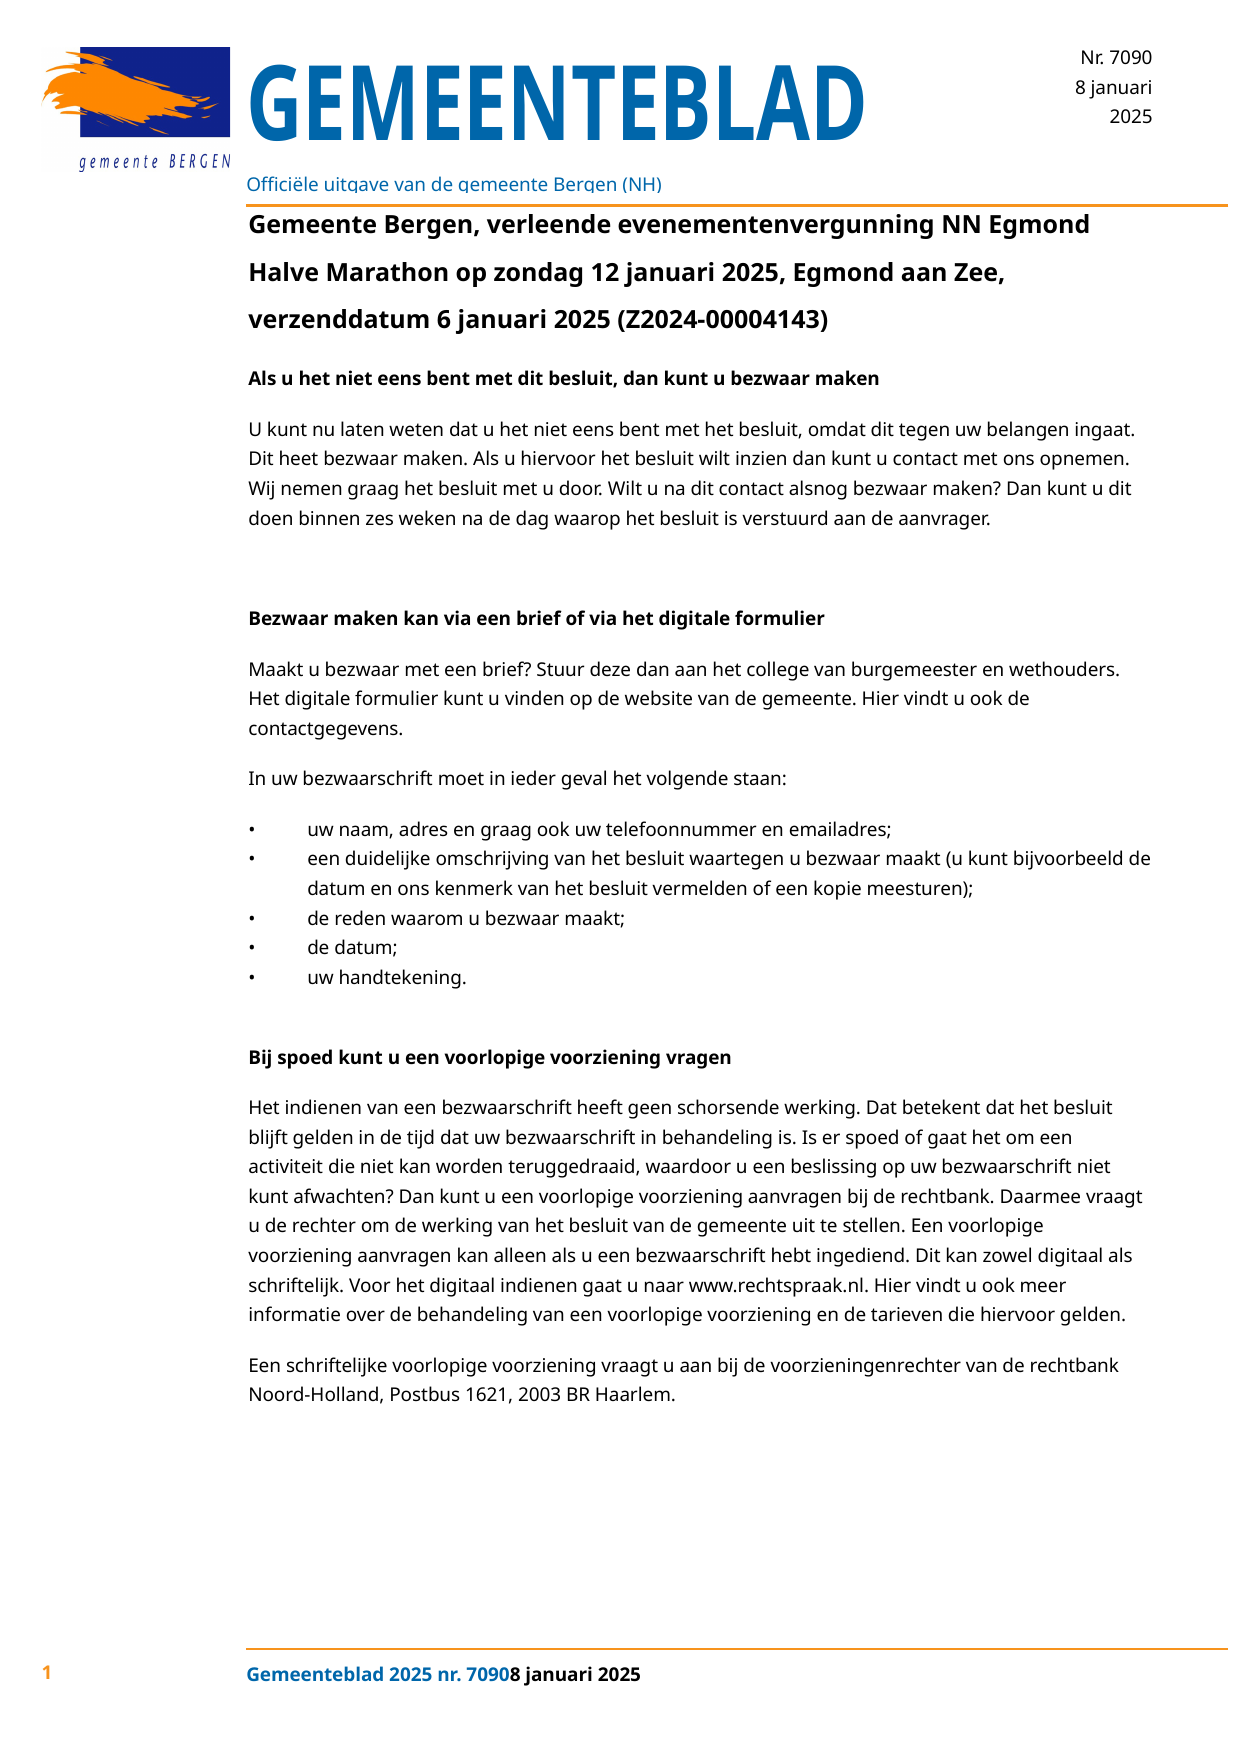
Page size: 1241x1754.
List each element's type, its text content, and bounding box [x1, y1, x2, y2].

text Een schriftelijke voorlopige voorziening vraagt u aan bij de voorzieningenrechter van de rechtbank Noord-Holland, Postbus 1621, 2003 BR Haarlem. [248, 1352, 1152, 1407]
text Het indienen van een bezwaarschrift heeft geen schorsende werking. Dat betekent dat het besluit blijft gelden in de tijd dat uw bezwaarschrift in behandeling is. Is er spoed of gaat het om een activiteit die niet kan worden teruggedraaid, waardoor u een beslissing op uw bezwaarschrift niet kunt afwachten? Dan kunt u een voorlopige voorziening aanvragen bij de rechtbank. Daarmee vraagt u de rechter om de werking van het besluit van de gemeente uit te stellen. Een voorlopige voorziening aanvragen kan alleen als u een bezwaarschrift hebt ingediend. Dit kan zowel digitaal als schriftelijk. Voor het digitaal indienen gaat u naar www.rechtspraak.nl. Hier vindt u ook meer informatie over de behandeling van een voorlopige voorziening en de tarieven die hiervoor gelden. [248, 1094, 1152, 1327]
list uw naam, adres en graag ook uw telefoonnummer en emailadres; [248, 816, 1152, 842]
list de reden waarom u bezwaar maakt; [248, 905, 1152, 930]
text In uw bezwaarschrift moet in ieder geval het volgende staan: [248, 766, 1152, 791]
picture [41, 47, 231, 172]
list een duidelijke omschrijving van het besluit waartegen u bezwaar maakt (u kunt bijvoorbeeld de datum en ons kenmerk van het besluit vermelden of een kopie meesturen); [248, 846, 1152, 901]
text U kunt nu laten weten dat u het niet eens bent met het besluit, omdat dit tegen uw belangen ingaat. Dit heet bezwaar maken. Als u hiervoor het besluit wilt inzien dan kunt u contact met ons opnemen. Wij nemen graag het besluit met u door. Wilt u na dit contact alsnog bezwaar maken? Dan kunt u dit doen binnen zes weken na de dag waarop het besluit is verstuurd aan de aanvrager. [248, 416, 1152, 530]
list uw handtekening. [248, 964, 1152, 989]
list de datum; [248, 934, 1152, 960]
text Bij spoed kunt u een voorlopige voorziening vragen [248, 1044, 1152, 1069]
text Als u het niet eens bent met dit besluit, dan kunt u bezwaar maken [248, 366, 1152, 391]
text Gemeente Bergen, verleende evenementenvergunning NN Egmond Halve Marathon op zondag 12 januari 2025, Egmond aan Zee, verzenddatum 6 januari 2025 (Z2024-00004143) [248, 207, 1152, 336]
text Maakt u bezwaar met een brief? Stuur deze dan aan het college van burgemeester en wethouders. Het digitale formulier kunt u vinden op de website van de gemeente. Hier vindt u ook de contactgegevens. [248, 656, 1152, 741]
text Bezwaar maken kan via een brief of via het digitale formulier [248, 606, 1152, 631]
